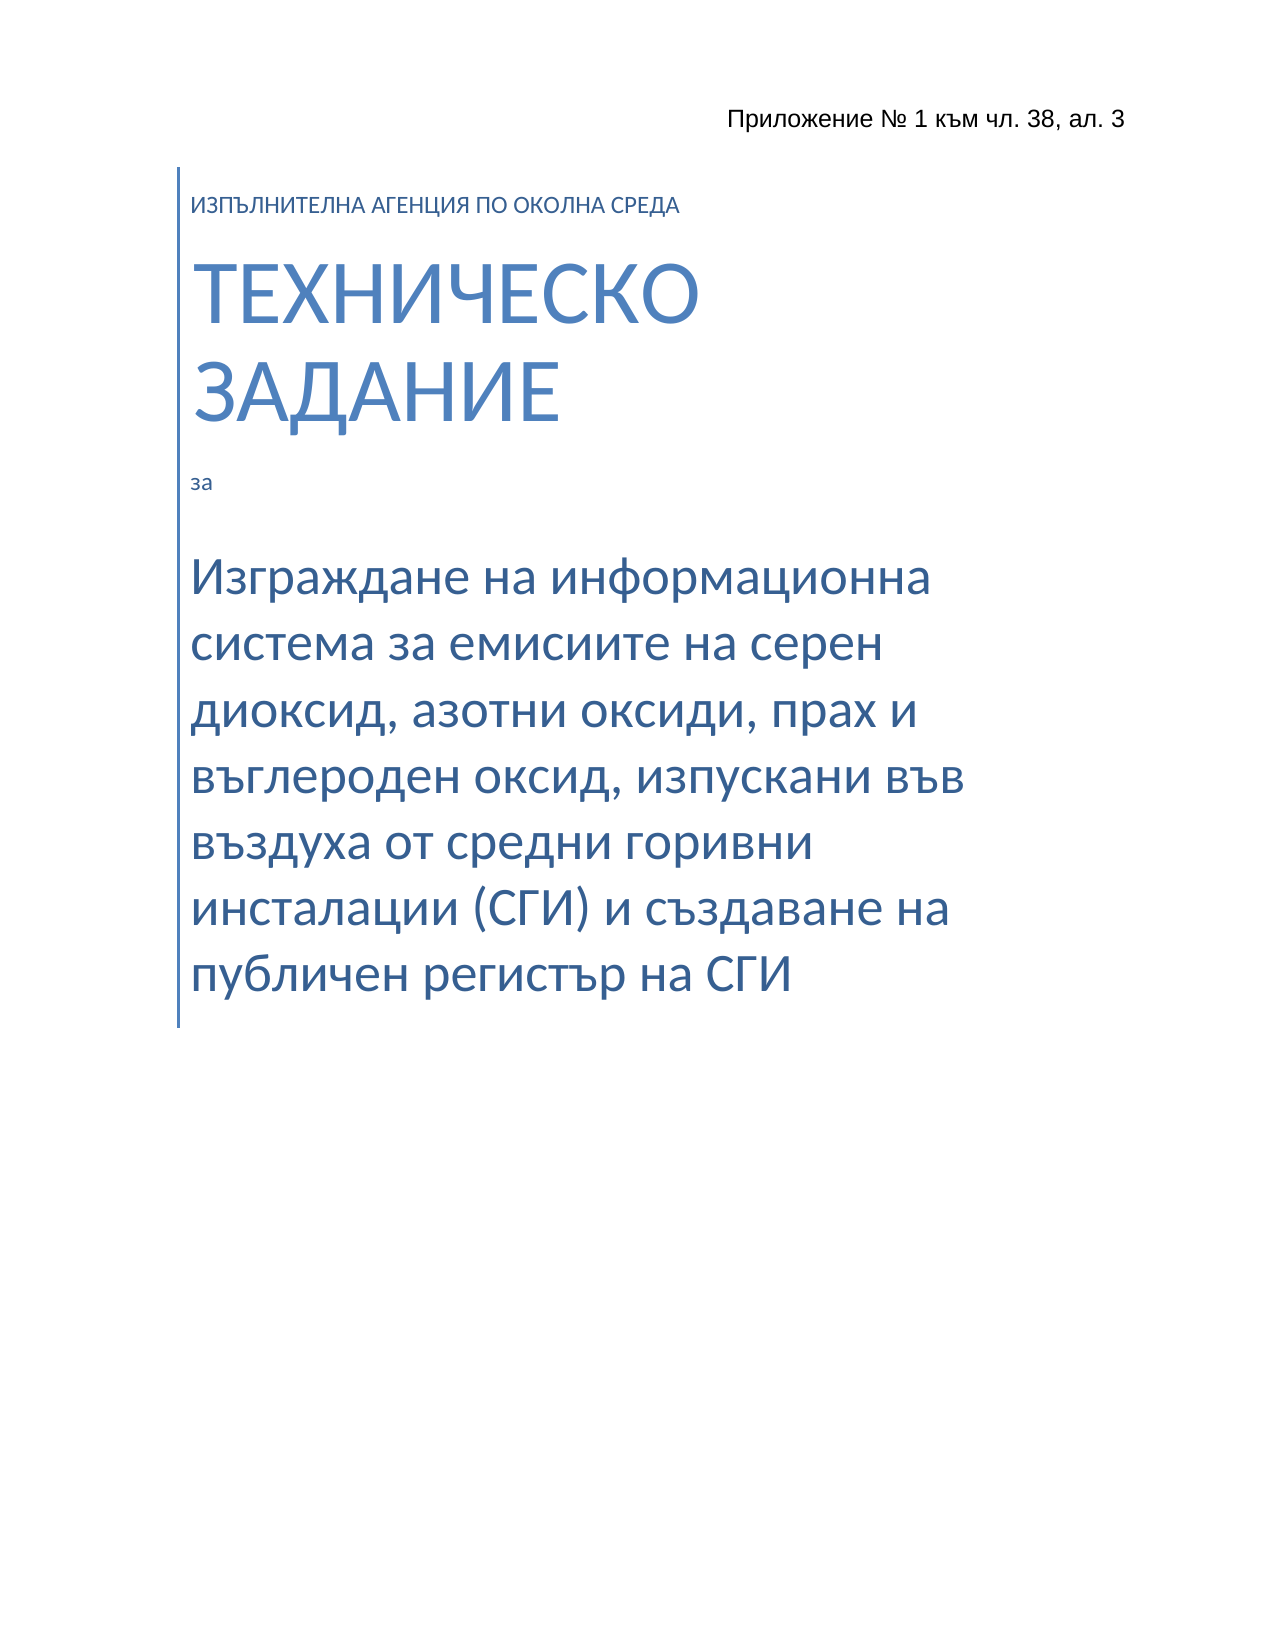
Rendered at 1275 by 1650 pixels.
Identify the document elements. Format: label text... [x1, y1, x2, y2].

text Приложение № 1 към чл. 38, ал. 3 [178, 104, 1125, 133]
table_cell ТЕХНИЧЕСКО ЗАДАНИЕ [180, 243, 954, 444]
table_cell Изграждане на информационна система за емисиите на серен диоксид, азотни оксиди, прах и въглероден оксид, изпускани във въздуха от средни горивни инсталации (СГИ) и създаване на публичен регистър на СГИ [180, 520, 954, 1028]
table_header [178, 1028, 907, 1164]
table_cell за [180, 444, 954, 519]
table_header ИЗПЪЛНИТЕЛНА АГЕНЦИЯ ПО ОКОЛНА СРЕДА [180, 167, 954, 243]
